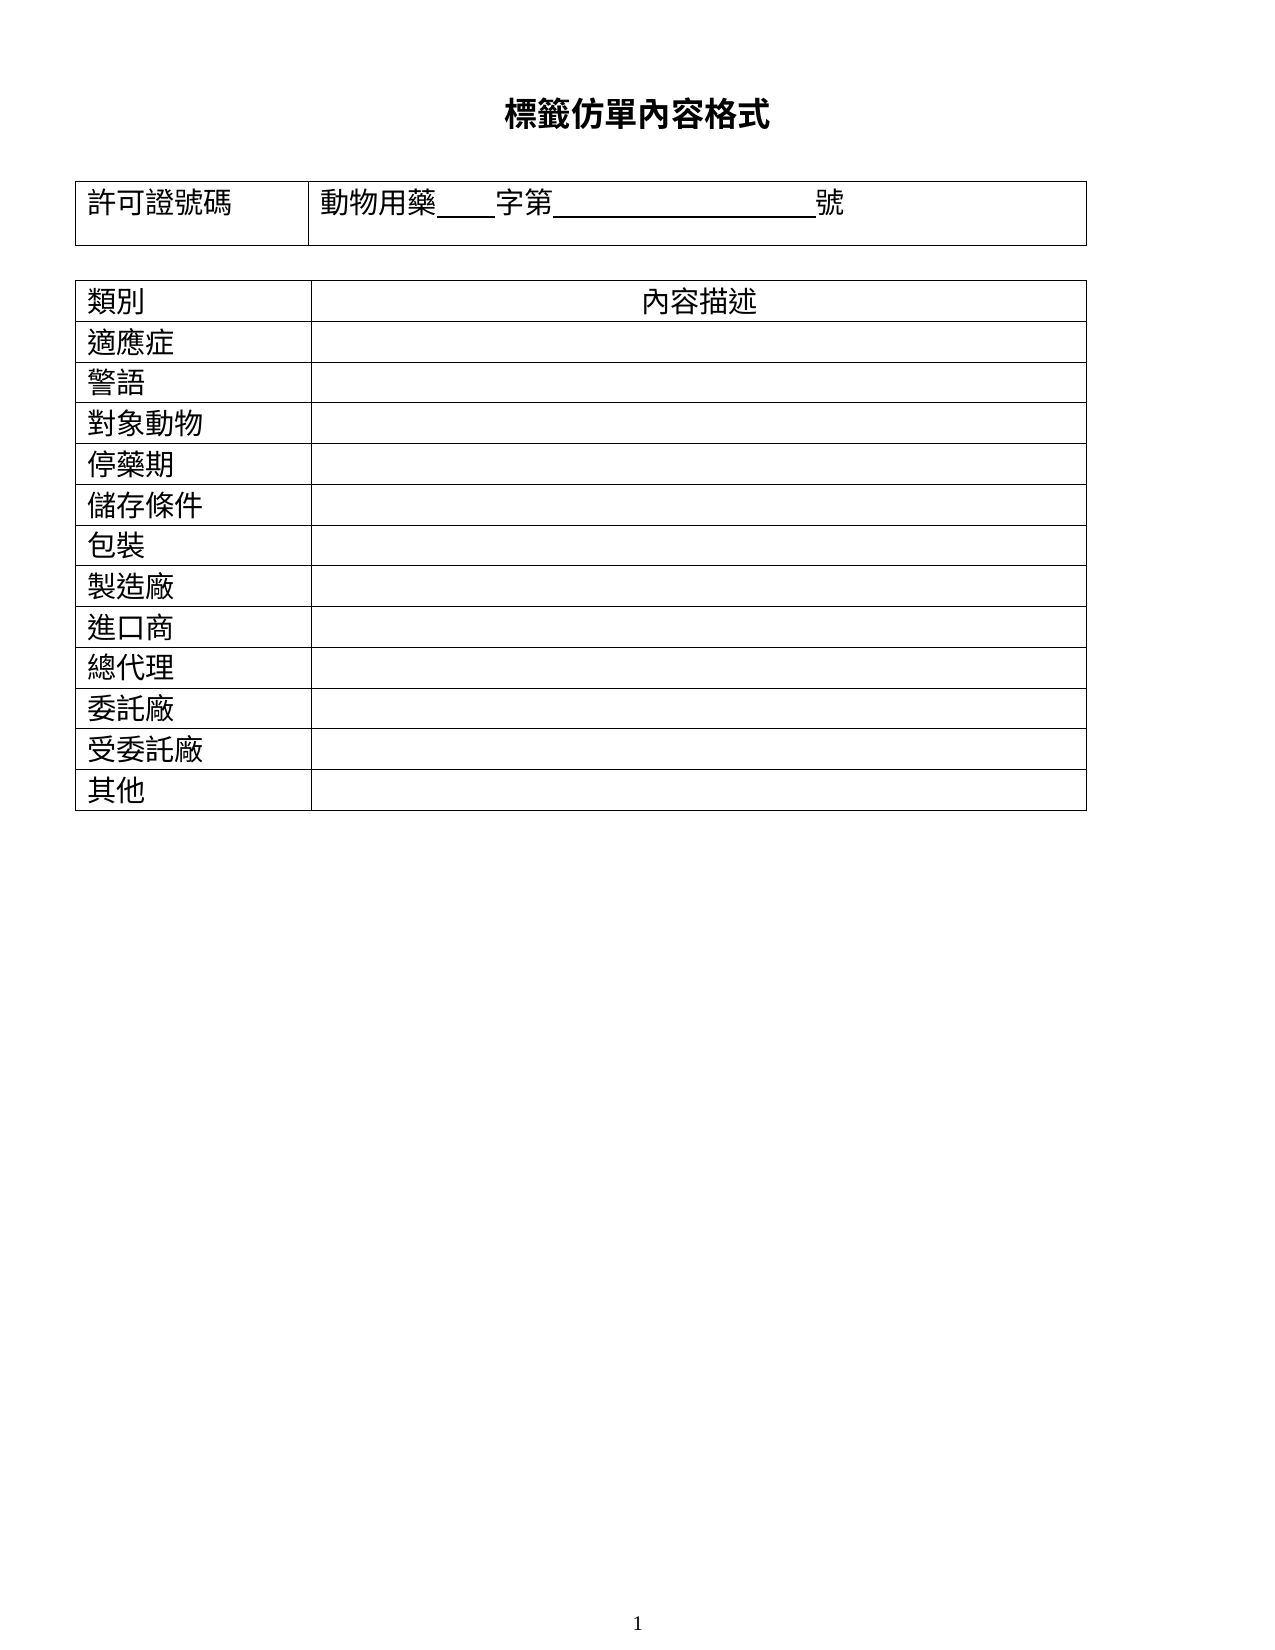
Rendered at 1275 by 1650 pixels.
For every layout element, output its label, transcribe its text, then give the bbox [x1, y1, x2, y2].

table_cell 進口商 [76, 607, 311, 647]
table_cell [312, 526, 1086, 565]
table_cell 製造廠 [76, 566, 311, 606]
table_cell [312, 648, 1086, 687]
table_cell 對象動物 [76, 403, 311, 443]
table_header 動物用藥 字第 號 [309, 182, 1086, 245]
table_cell 儲存條件 [76, 485, 311, 524]
table_cell [312, 403, 1086, 443]
table_cell 其他 [76, 770, 311, 809]
table_cell 受委託廠 [76, 729, 311, 769]
text 標籤仿單內容格式 [87, 87, 1188, 136]
table_cell 停藥期 [76, 444, 311, 484]
table_cell 總代理 [76, 648, 311, 687]
table_header 許可證號碼 [76, 182, 308, 245]
table_cell 適應症 [76, 322, 311, 362]
table_cell [312, 485, 1086, 524]
table_cell [312, 770, 1086, 809]
table_cell [312, 322, 1086, 362]
table_cell [312, 566, 1086, 606]
table_header 內容描述 [312, 281, 1086, 321]
table_cell [312, 689, 1086, 728]
table_cell [312, 444, 1086, 484]
table_cell [312, 729, 1086, 769]
table_cell 包裝 [76, 526, 311, 565]
table_cell 警語 [76, 363, 311, 402]
table_header 類別 [76, 281, 311, 321]
table_cell [312, 607, 1086, 647]
table_cell [312, 363, 1086, 402]
table_cell 委託廠 [76, 689, 311, 728]
